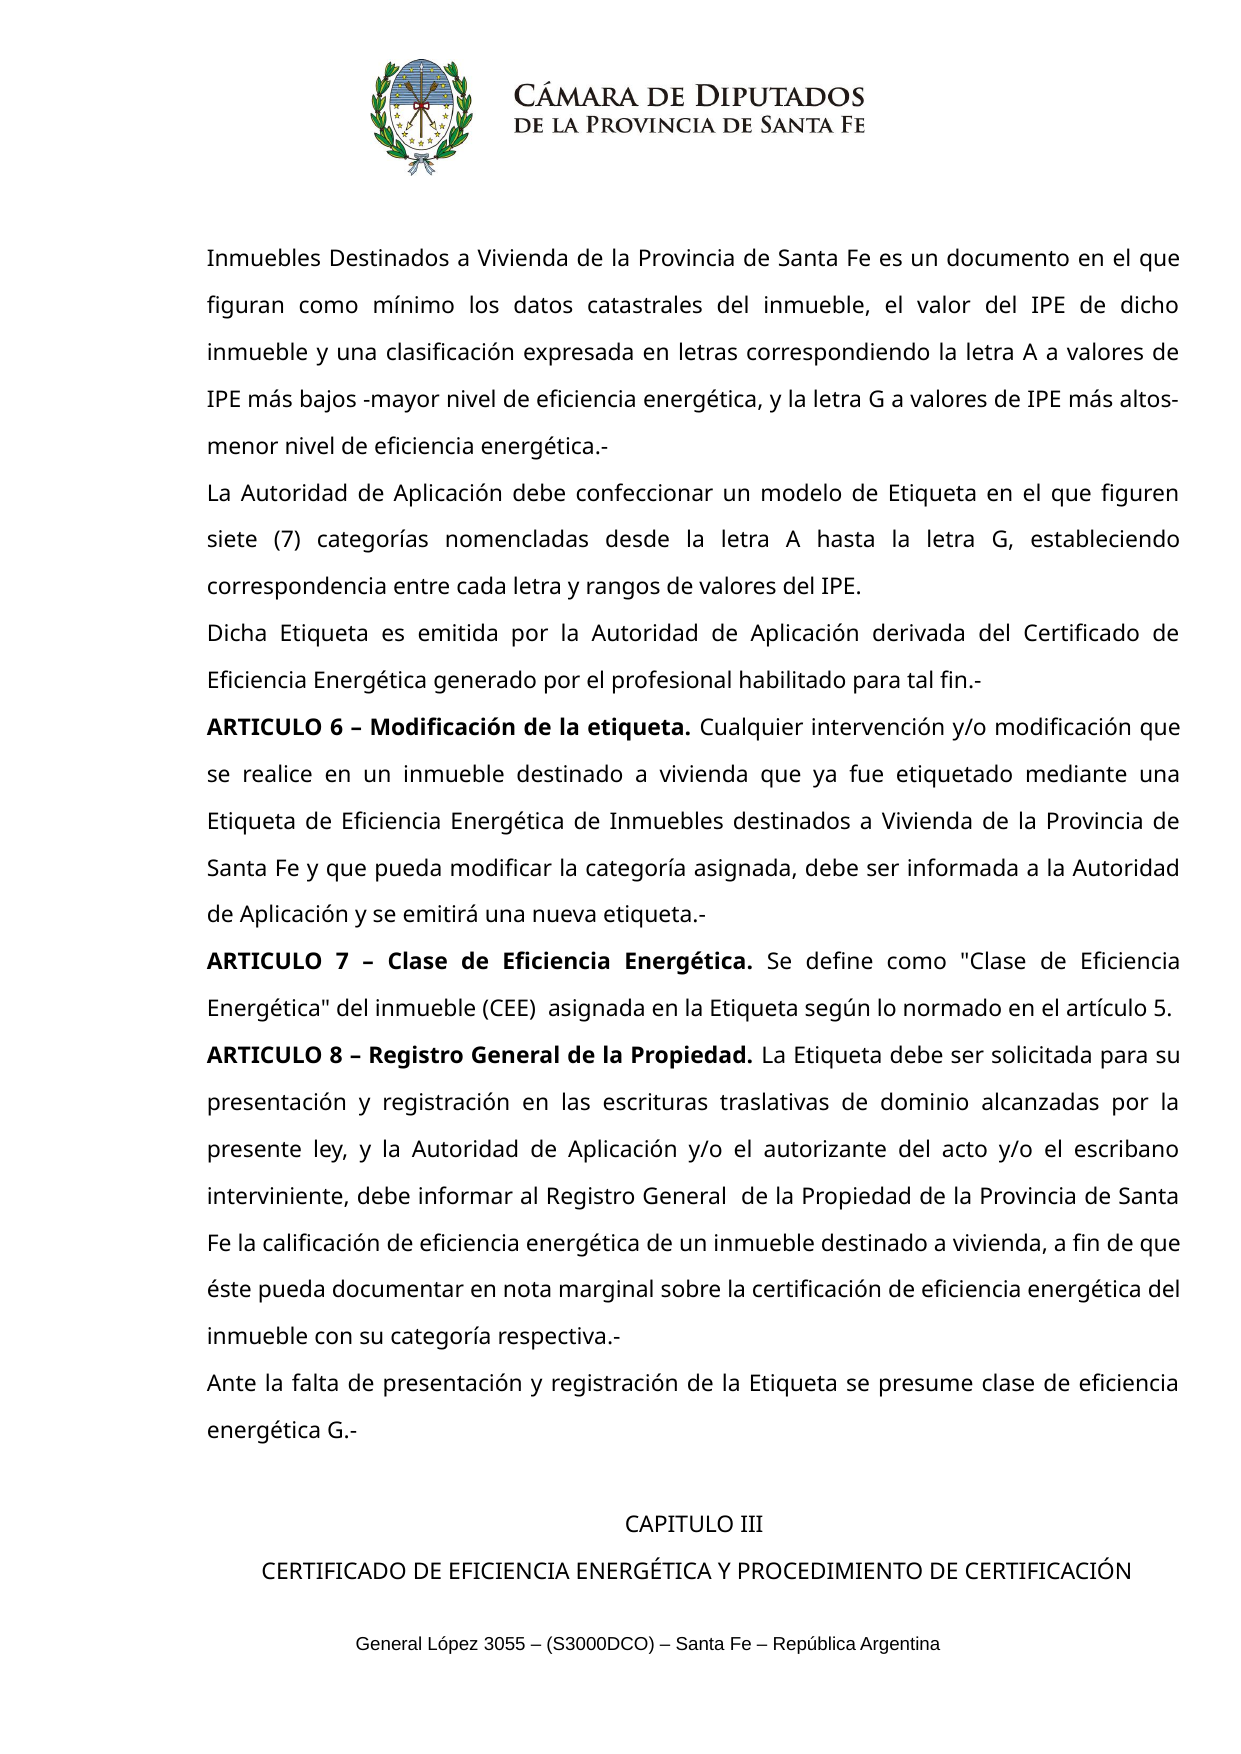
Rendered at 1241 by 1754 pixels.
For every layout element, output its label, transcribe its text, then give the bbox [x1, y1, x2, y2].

text La Autoridad de Aplicación debe confeccionar un modelo de Etiqueta en el que figuren siete (7) categorías nomencladas desde la letra A hasta la letra G, estableciendo correspondencia entre cada letra y rangos de valores del IPE. [207, 477, 1181, 602]
text Dicha Etiqueta es emitida por la Autoridad de Aplicación derivada del Certificado de Eficiencia Energética generado por el profesional habilitado para tal fin.- [207, 617, 1181, 695]
text CAPITULO III [207, 1508, 1181, 1539]
text CERTIFICADO DE EFICIENCIA ENERGÉTICA Y PROCEDIMIENTO DE CERTIFICACIÓN [207, 1555, 1181, 1586]
text Ante la falta de presentación y registración de la Etiqueta se presume clase de eficiencia energética G.- [207, 1367, 1181, 1445]
text Inmuebles Destinados a Vivienda de la Provincia de Santa Fe es un documento en el que figuran como mínimo los datos catastrales del inmueble, el valor del IPE de dicho inmueble y una clasificación expresada en letras correspondiendo la letra A a valores de IPE más bajos -mayor nivel de eficiencia energética, y la letra G a valores de IPE más altos- menor nivel de eficiencia energética.- [207, 242, 1181, 461]
text ARTICULO 7 – Clase de Eficiencia Energética. Se define como "Clase de Eficiencia Energética" del inmueble (CEE) asignada en la Etiqueta según lo normado en el artículo 5. [207, 945, 1181, 1023]
picture [370, 59, 865, 180]
text ARTICULO 6 – Modificación de la etiqueta. Cualquier intervención y/o modificación que se realice en un inmueble destinado a vivienda que ya fue etiquetado mediante una Etiqueta de Eficiencia Energética de Inmuebles destinados a Vivienda de la Provincia de Santa Fe y que pueda modificar la categoría asignada, debe ser informada a la Autoridad de Aplicación y se emitirá una nueva etiqueta.- [207, 711, 1181, 930]
text ARTICULO 8 – Registro General de la Propiedad. La Etiqueta debe ser solicitada para su presentación y registración en las escrituras traslativas de dominio alcanzadas por la presente ley, y la Autoridad de Aplicación y/o el autorizante del acto y/o el escribano interviniente, debe informar al Registro General de la Propiedad de la Provincia de Santa Fe la calificación de eficiencia energética de un inmueble destinado a vivienda, a fin de que éste pueda documentar en nota marginal sobre la certificación de eficiencia energética del inmueble con su categoría respectiva.- [207, 1039, 1181, 1352]
